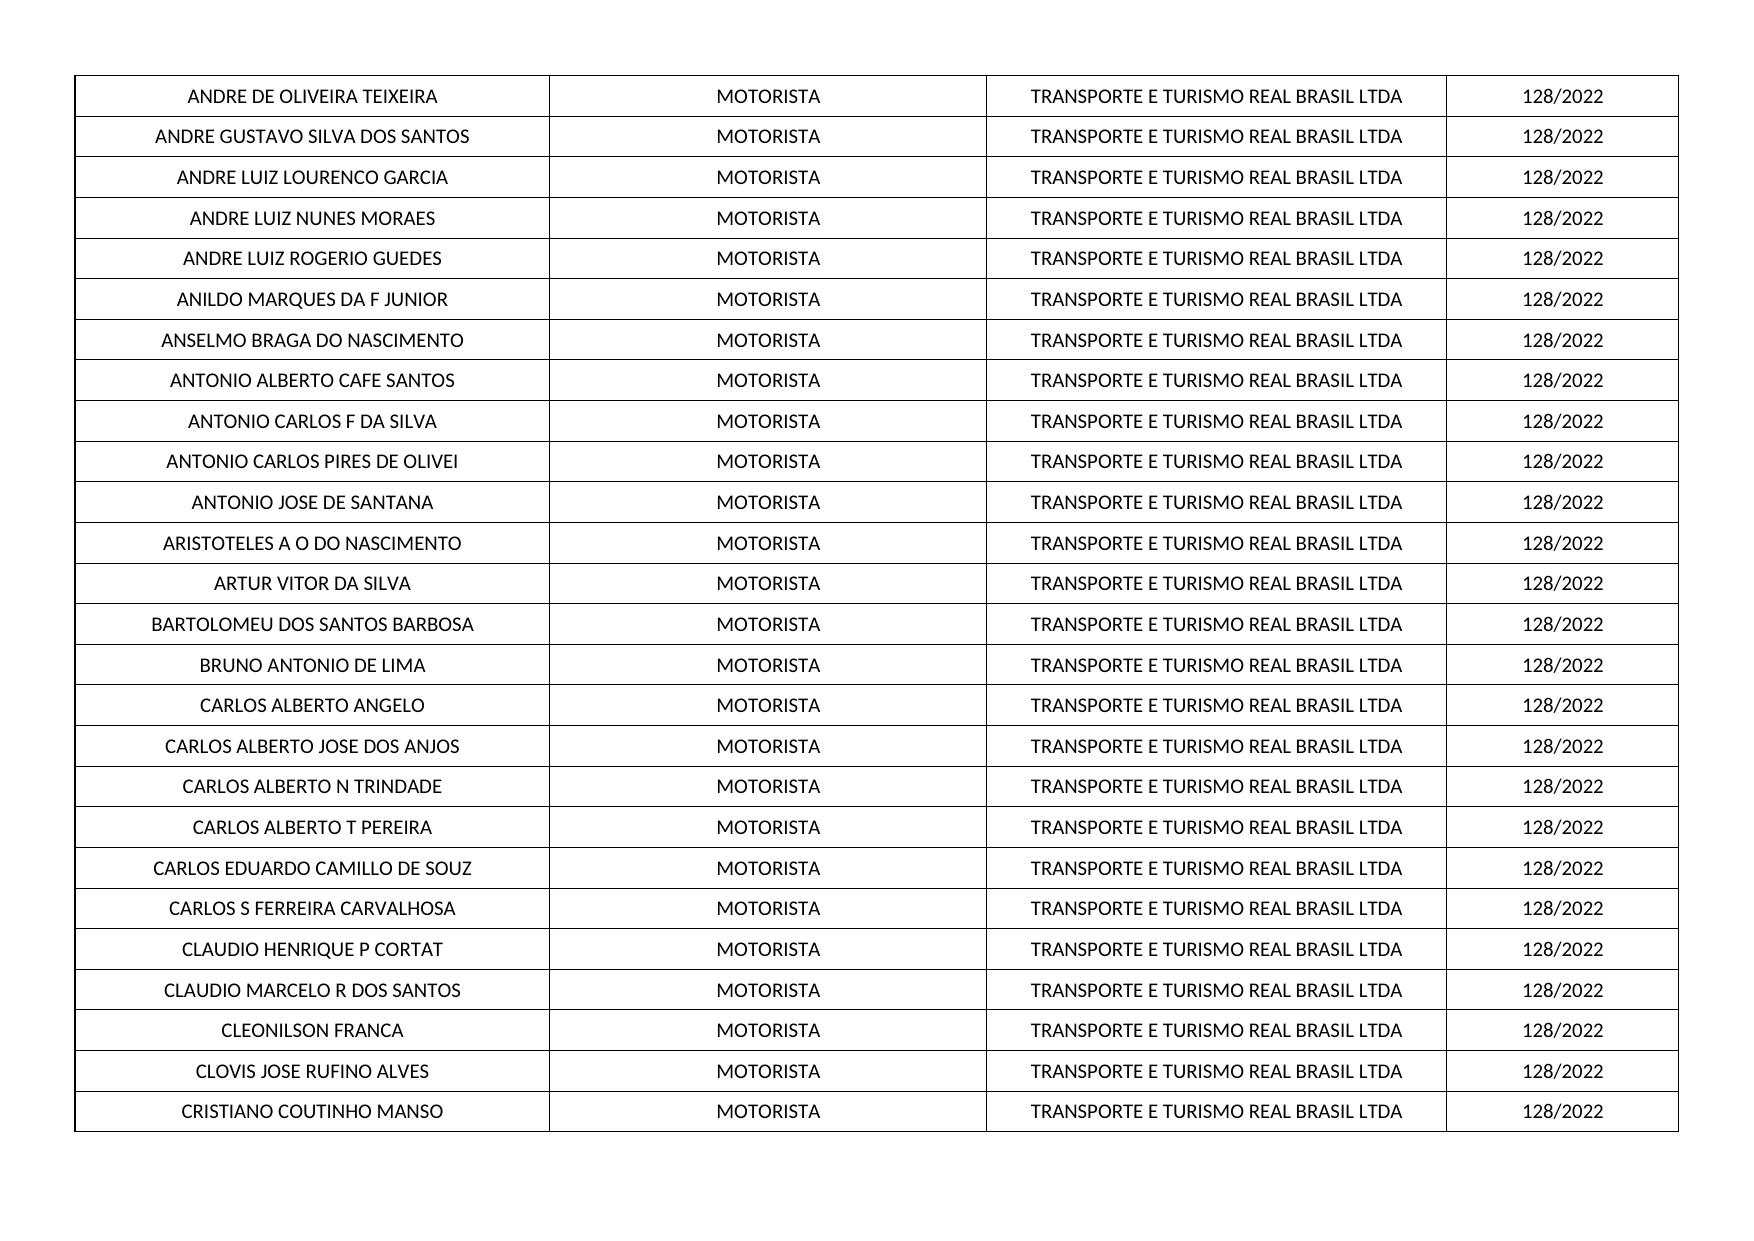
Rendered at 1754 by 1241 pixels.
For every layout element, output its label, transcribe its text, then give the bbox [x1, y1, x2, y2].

table_cell TRANSPORTE E TURISMO REAL BRASIL LTDA [987, 523, 1446, 562]
table_cell 128/2022 [1447, 645, 1678, 684]
table_cell ANTONIO CARLOS F DA SILVA [76, 401, 549, 441]
table_cell ARTUR VITOR DA SILVA [76, 564, 549, 603]
table_cell MOTORISTA [550, 807, 986, 847]
table_cell TRANSPORTE E TURISMO REAL BRASIL LTDA [987, 76, 1446, 116]
table_cell 128/2022 [1447, 848, 1678, 887]
table_cell TRANSPORTE E TURISMO REAL BRASIL LTDA [987, 401, 1446, 441]
table_cell CARLOS ALBERTO N TRINDADE [76, 767, 549, 806]
table_cell MOTORISTA [550, 360, 986, 400]
table_cell 128/2022 [1447, 279, 1678, 319]
table_cell MOTORISTA [550, 523, 986, 562]
table_cell 128/2022 [1447, 523, 1678, 562]
table_cell ANTONIO CARLOS PIRES DE OLIVEI [76, 442, 549, 481]
table_cell ARISTOTELES A O DO NASCIMENTO [76, 523, 549, 562]
table_cell TRANSPORTE E TURISMO REAL BRASIL LTDA [987, 1051, 1446, 1091]
table_cell 128/2022 [1447, 401, 1678, 441]
table_cell 128/2022 [1447, 564, 1678, 603]
table_cell ANSELMO BRAGA DO NASCIMENTO [76, 320, 549, 359]
table_cell CARLOS S FERREIRA CARVALHOSA [76, 889, 549, 928]
table_cell 128/2022 [1447, 970, 1678, 1009]
table_cell MOTORISTA [550, 929, 986, 969]
table_cell ANDRE LUIZ LOURENCO GARCIA [76, 157, 549, 197]
table_cell 128/2022 [1447, 1010, 1678, 1050]
table_cell TRANSPORTE E TURISMO REAL BRASIL LTDA [987, 767, 1446, 806]
table_cell 128/2022 [1447, 157, 1678, 197]
table_cell 128/2022 [1447, 1051, 1678, 1091]
table_cell MOTORISTA [550, 279, 986, 319]
table_cell MOTORISTA [550, 604, 986, 644]
table_cell MOTORISTA [550, 157, 986, 197]
table_cell TRANSPORTE E TURISMO REAL BRASIL LTDA [987, 848, 1446, 887]
table_cell TRANSPORTE E TURISMO REAL BRASIL LTDA [987, 889, 1446, 928]
table_cell MOTORISTA [550, 442, 986, 481]
table_cell MOTORISTA [550, 76, 986, 116]
table_cell ANDRE GUSTAVO SILVA DOS SANTOS [76, 117, 549, 156]
table_cell TRANSPORTE E TURISMO REAL BRASIL LTDA [987, 239, 1446, 278]
table_cell ANDRE LUIZ ROGERIO GUEDES [76, 239, 549, 278]
table_cell 128/2022 [1447, 929, 1678, 969]
table_cell MOTORISTA [550, 848, 986, 887]
table_cell 128/2022 [1447, 685, 1678, 725]
table_cell CARLOS ALBERTO JOSE DOS ANJOS [76, 726, 549, 766]
table_cell TRANSPORTE E TURISMO REAL BRASIL LTDA [987, 685, 1446, 725]
table_cell 128/2022 [1447, 117, 1678, 156]
table_cell ANDRE DE OLIVEIRA TEIXEIRA [76, 76, 549, 116]
table_cell 128/2022 [1447, 1092, 1678, 1131]
table_cell TRANSPORTE E TURISMO REAL BRASIL LTDA [987, 929, 1446, 969]
table_cell MOTORISTA [550, 198, 986, 237]
table_cell TRANSPORTE E TURISMO REAL BRASIL LTDA [987, 970, 1446, 1009]
table_cell 128/2022 [1447, 239, 1678, 278]
table_cell 128/2022 [1447, 482, 1678, 522]
table_cell BARTOLOMEU DOS SANTOS BARBOSA [76, 604, 549, 644]
table_cell TRANSPORTE E TURISMO REAL BRASIL LTDA [987, 1092, 1446, 1131]
table_cell CARLOS EDUARDO CAMILLO DE SOUZ [76, 848, 549, 887]
table_cell TRANSPORTE E TURISMO REAL BRASIL LTDA [987, 360, 1446, 400]
table_cell 128/2022 [1447, 807, 1678, 847]
table_cell ANTONIO JOSE DE SANTANA [76, 482, 549, 522]
table_cell TRANSPORTE E TURISMO REAL BRASIL LTDA [987, 1010, 1446, 1050]
table_cell TRANSPORTE E TURISMO REAL BRASIL LTDA [987, 726, 1446, 766]
table_cell BRUNO ANTONIO DE LIMA [76, 645, 549, 684]
table_cell CLEONILSON FRANCA [76, 1010, 549, 1050]
table_cell MOTORISTA [550, 767, 986, 806]
table_cell MOTORISTA [550, 970, 986, 1009]
table_cell MOTORISTA [550, 685, 986, 725]
table_cell TRANSPORTE E TURISMO REAL BRASIL LTDA [987, 279, 1446, 319]
table_cell TRANSPORTE E TURISMO REAL BRASIL LTDA [987, 807, 1446, 847]
table_cell MOTORISTA [550, 564, 986, 603]
table_cell 128/2022 [1447, 726, 1678, 766]
table_cell TRANSPORTE E TURISMO REAL BRASIL LTDA [987, 482, 1446, 522]
table_cell 128/2022 [1447, 889, 1678, 928]
table_cell 128/2022 [1447, 604, 1678, 644]
table_cell CLAUDIO MARCELO R DOS SANTOS [76, 970, 549, 1009]
table_cell ANILDO MARQUES DA F JUNIOR [76, 279, 549, 319]
table_cell MOTORISTA [550, 401, 986, 441]
table_cell 128/2022 [1447, 767, 1678, 806]
table_cell MOTORISTA [550, 320, 986, 359]
table_cell CRISTIANO COUTINHO MANSO [76, 1092, 549, 1131]
table_cell 128/2022 [1447, 320, 1678, 359]
table_cell MOTORISTA [550, 117, 986, 156]
table_cell 128/2022 [1447, 360, 1678, 400]
table_cell TRANSPORTE E TURISMO REAL BRASIL LTDA [987, 564, 1446, 603]
table_cell MOTORISTA [550, 1051, 986, 1091]
table_cell 128/2022 [1447, 198, 1678, 237]
table_cell MOTORISTA [550, 726, 986, 766]
table_cell MOTORISTA [550, 239, 986, 278]
table_cell 128/2022 [1447, 76, 1678, 116]
table_cell ANTONIO ALBERTO CAFE SANTOS [76, 360, 549, 400]
table_cell MOTORISTA [550, 1092, 986, 1131]
table_cell CARLOS ALBERTO ANGELO [76, 685, 549, 725]
table_cell TRANSPORTE E TURISMO REAL BRASIL LTDA [987, 198, 1446, 237]
table_cell ANDRE LUIZ NUNES MORAES [76, 198, 549, 237]
table_cell CARLOS ALBERTO T PEREIRA [76, 807, 549, 847]
table_cell TRANSPORTE E TURISMO REAL BRASIL LTDA [987, 645, 1446, 684]
table_cell MOTORISTA [550, 889, 986, 928]
table_cell TRANSPORTE E TURISMO REAL BRASIL LTDA [987, 320, 1446, 359]
table_cell MOTORISTA [550, 482, 986, 522]
table_cell MOTORISTA [550, 645, 986, 684]
table_cell TRANSPORTE E TURISMO REAL BRASIL LTDA [987, 604, 1446, 644]
table_cell MOTORISTA [550, 1010, 986, 1050]
table_cell CLAUDIO HENRIQUE P CORTAT [76, 929, 549, 969]
table_cell TRANSPORTE E TURISMO REAL BRASIL LTDA [987, 442, 1446, 481]
table_cell 128/2022 [1447, 442, 1678, 481]
table_cell TRANSPORTE E TURISMO REAL BRASIL LTDA [987, 157, 1446, 197]
table_cell CLOVIS JOSE RUFINO ALVES [76, 1051, 549, 1091]
table_cell TRANSPORTE E TURISMO REAL BRASIL LTDA [987, 117, 1446, 156]
